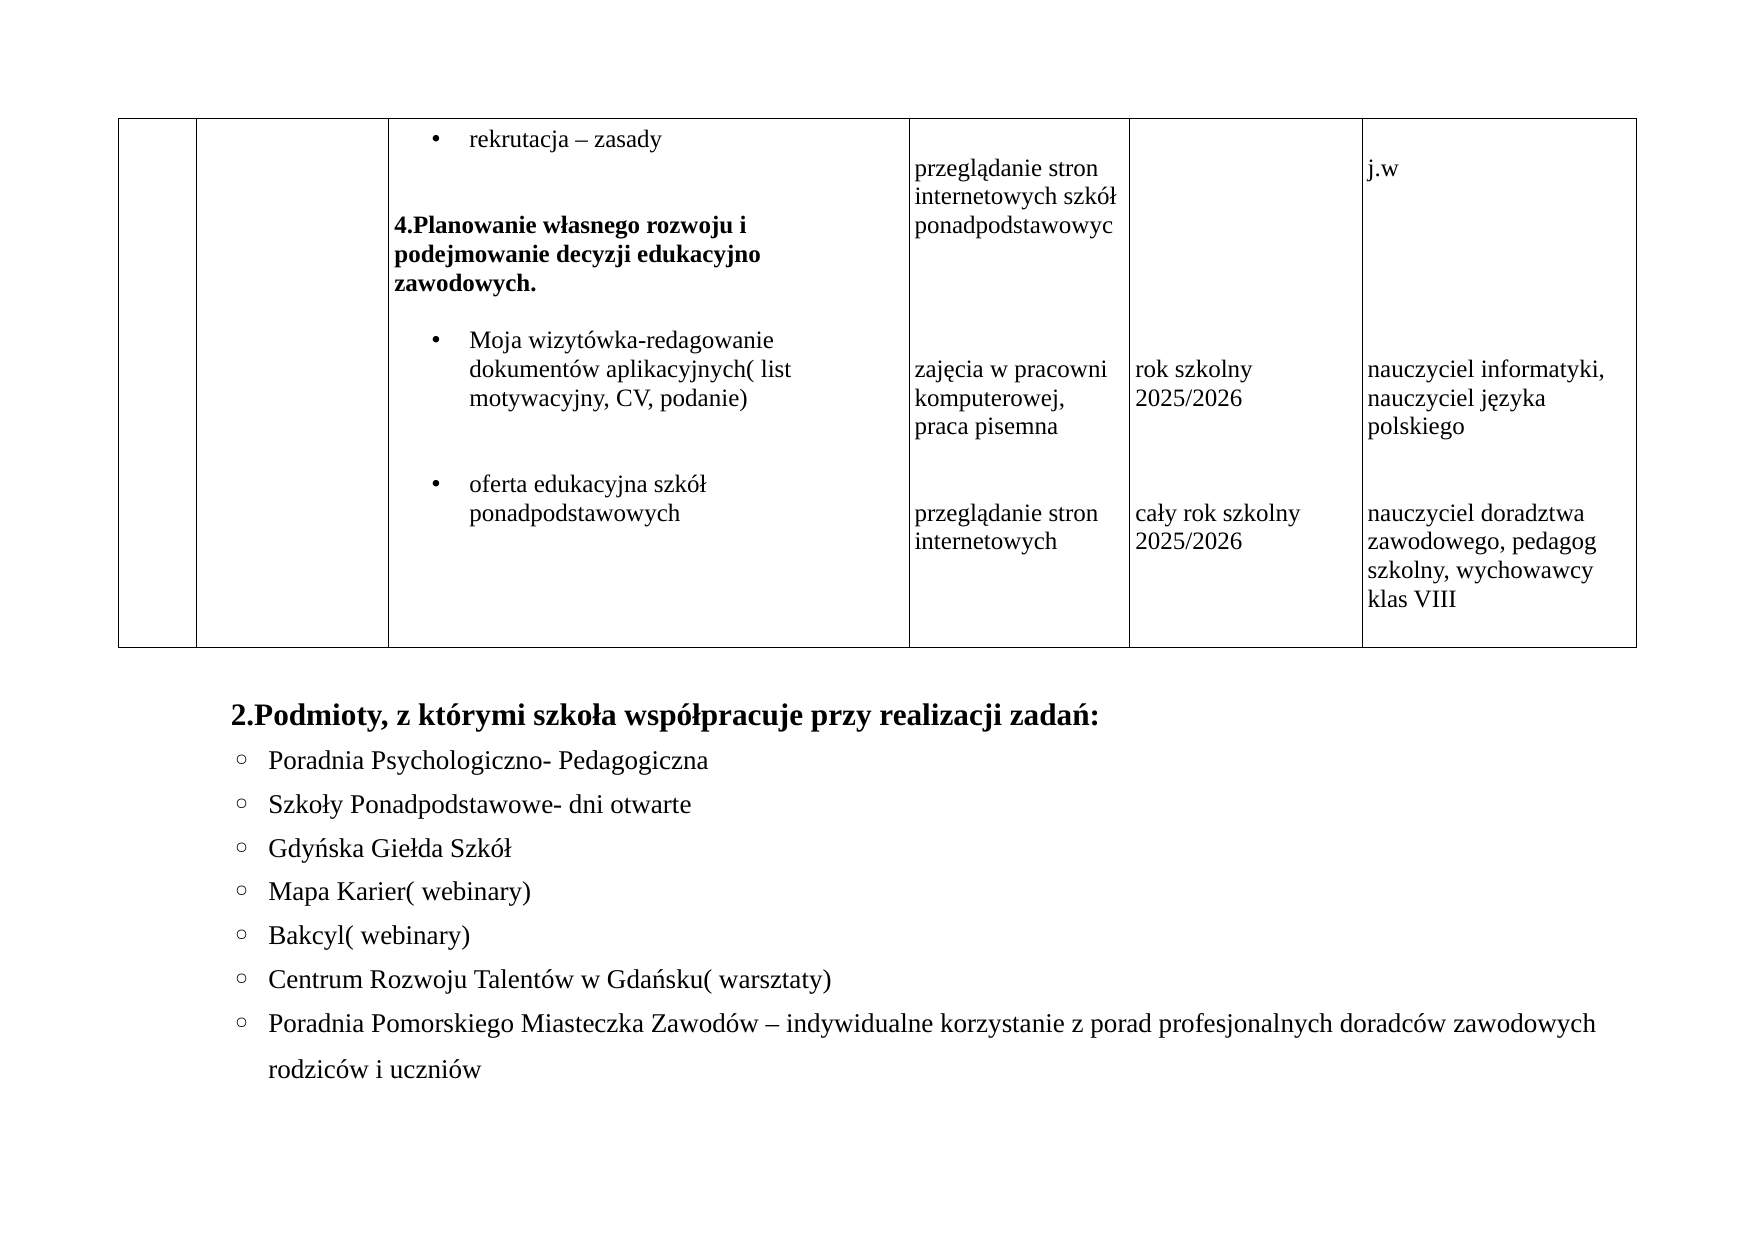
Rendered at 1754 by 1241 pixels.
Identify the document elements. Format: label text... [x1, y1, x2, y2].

table_cell j.w nauczyciel informatyki, nauczyciel języka polskiego nauczyciel doradztwa zawodowego, pedagog szkolny, wychowawcy klas VIII [1363, 119, 1636, 647]
list Poradnia Psychologiczno- Pedagogiczna [231, 744, 1636, 775]
table_cell rok szkolny 2025/2026 cały rok szkolny 2025/2026 [1130, 119, 1362, 647]
table_cell Szczegółowa tematyka w zakresie obszarów: 1. Poznanie siebie moje zainteresowania i predyspozycje moje mocne i słabsze strony prezentacja własnych talentów: ‐Klasowy Mam Talent mój styl uczenia się 2. Świat zawodów i rynek pracy: mam hobby, które może być moim zawodem zawody moich rodziców zawody przyszłości zawody w praktyce 3. Rynek edukacyjny i uczenie się przez całe życie : zdrowie a planowanie dalszej ścieżki edukacyjnej oferta edukacyjna szkół ponadpodstawowych rekrutacja – zasady 4.Planowanie własnego rozwoju i podejmowanie decyzji edukacyjno zawodowych. Moja wizytówka-redagowanie dokumentów aplikacyjnych( list motywacyjny, CV, podanie) oferta edukacyjna szkół ponadpodstawowych [389, 119, 909, 647]
list Mapa Karier( webinary) [231, 875, 1636, 907]
table_cell przeglądanie stron internetowych szkół ponadpodstawowyc zajęcia w pracowni komputerowej, praca pisemna przeglądanie stron internetowych [910, 119, 1129, 647]
list Bakcyl( webinary) [231, 919, 1636, 950]
list Centrum Rozwoju Talentów w Gdańsku( warsztaty) [231, 963, 1636, 994]
list Gdyńska Giełda Szkół [231, 832, 1636, 863]
list 2.Podmioty, z którymi szkoła współpracuje przy realizacji zadań: [193, 696, 1636, 732]
list Szkoły Ponadpodstawowe- dni otwarte [231, 788, 1636, 819]
table_cell [197, 119, 388, 647]
list Poradnia Pomorskiego Miasteczka Zawodów – indywidualne korzystanie z porad profesjonalnych doradców zawodowych rodziców i uczniów [231, 1007, 1636, 1084]
table_cell [119, 119, 196, 647]
